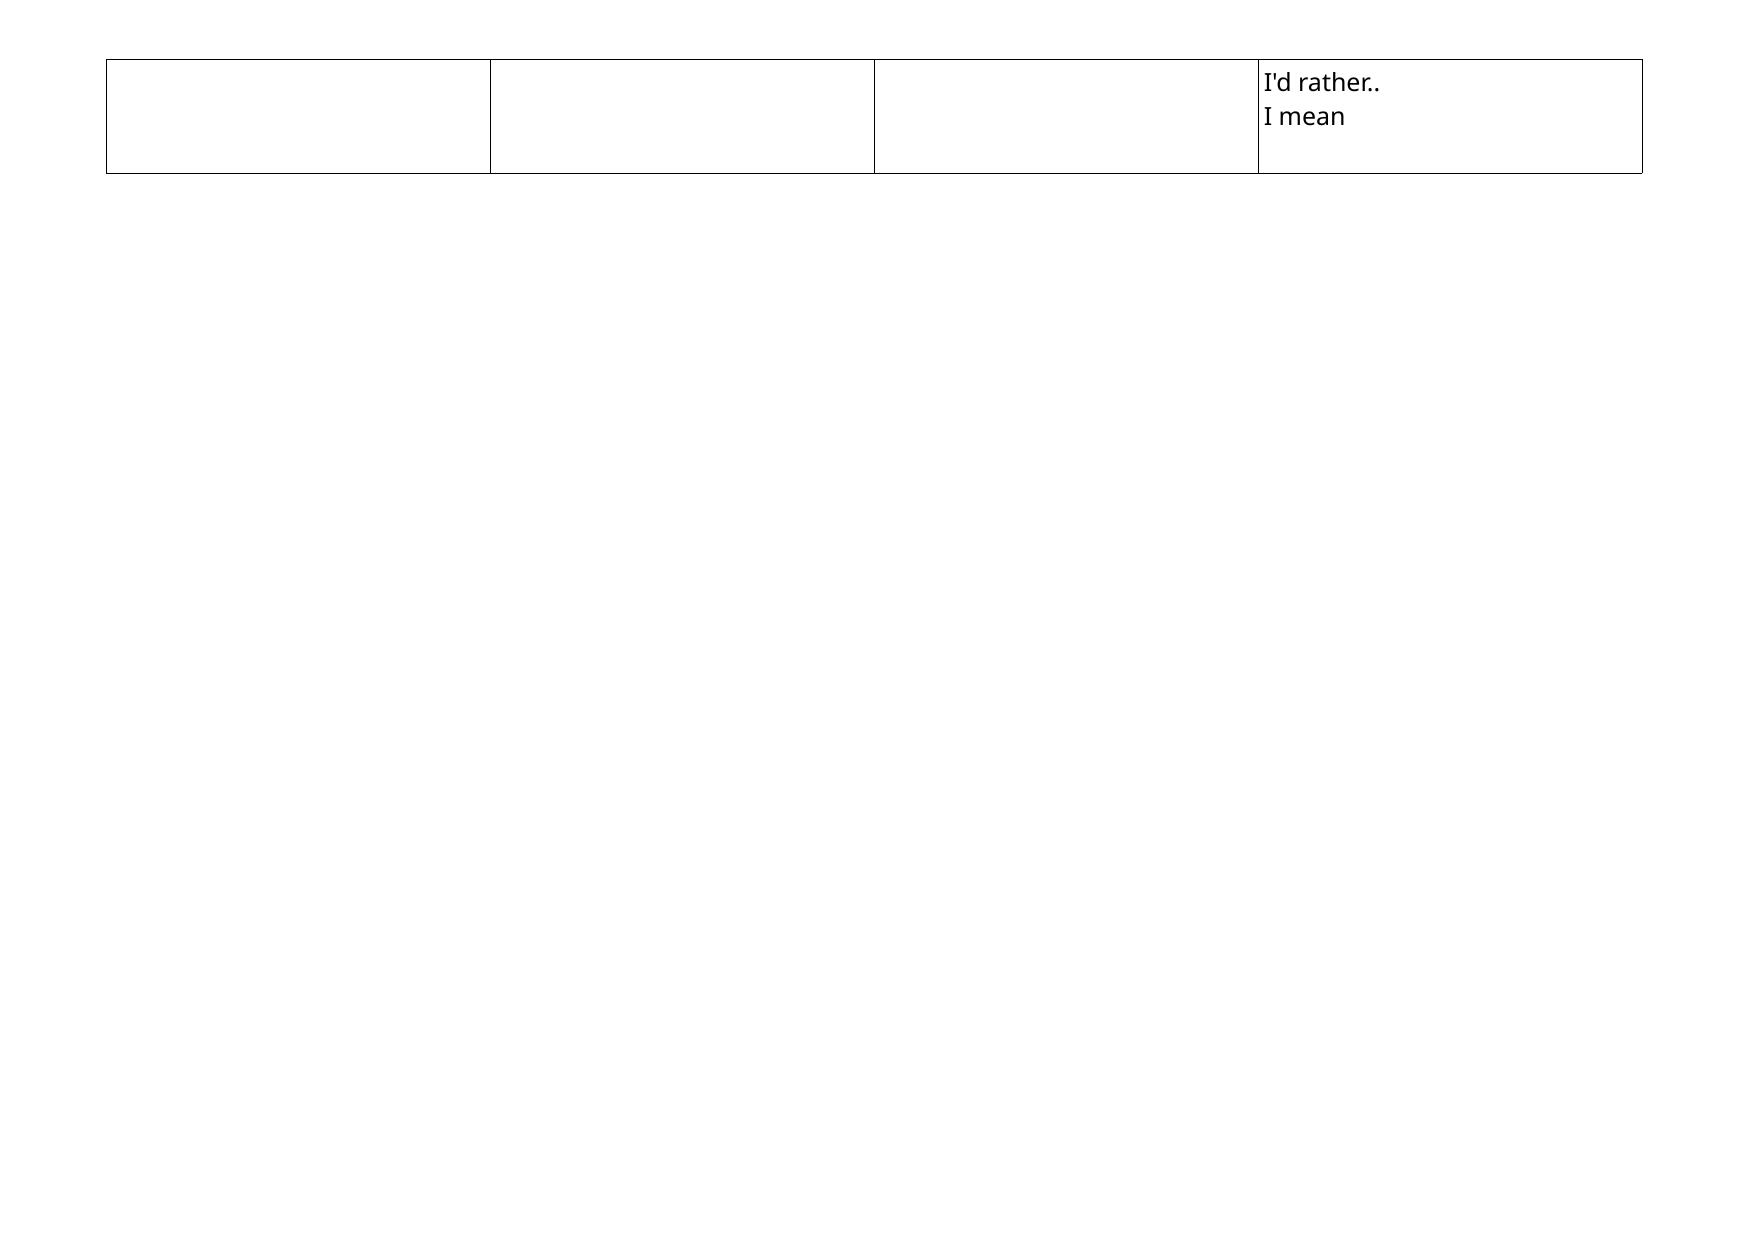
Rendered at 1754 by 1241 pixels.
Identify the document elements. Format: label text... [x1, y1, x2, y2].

table_cell [875, 60, 1258, 173]
table_cell [107, 60, 490, 173]
table_cell I'd rather.. I mean [1259, 60, 1642, 173]
table_cell [491, 60, 874, 173]
